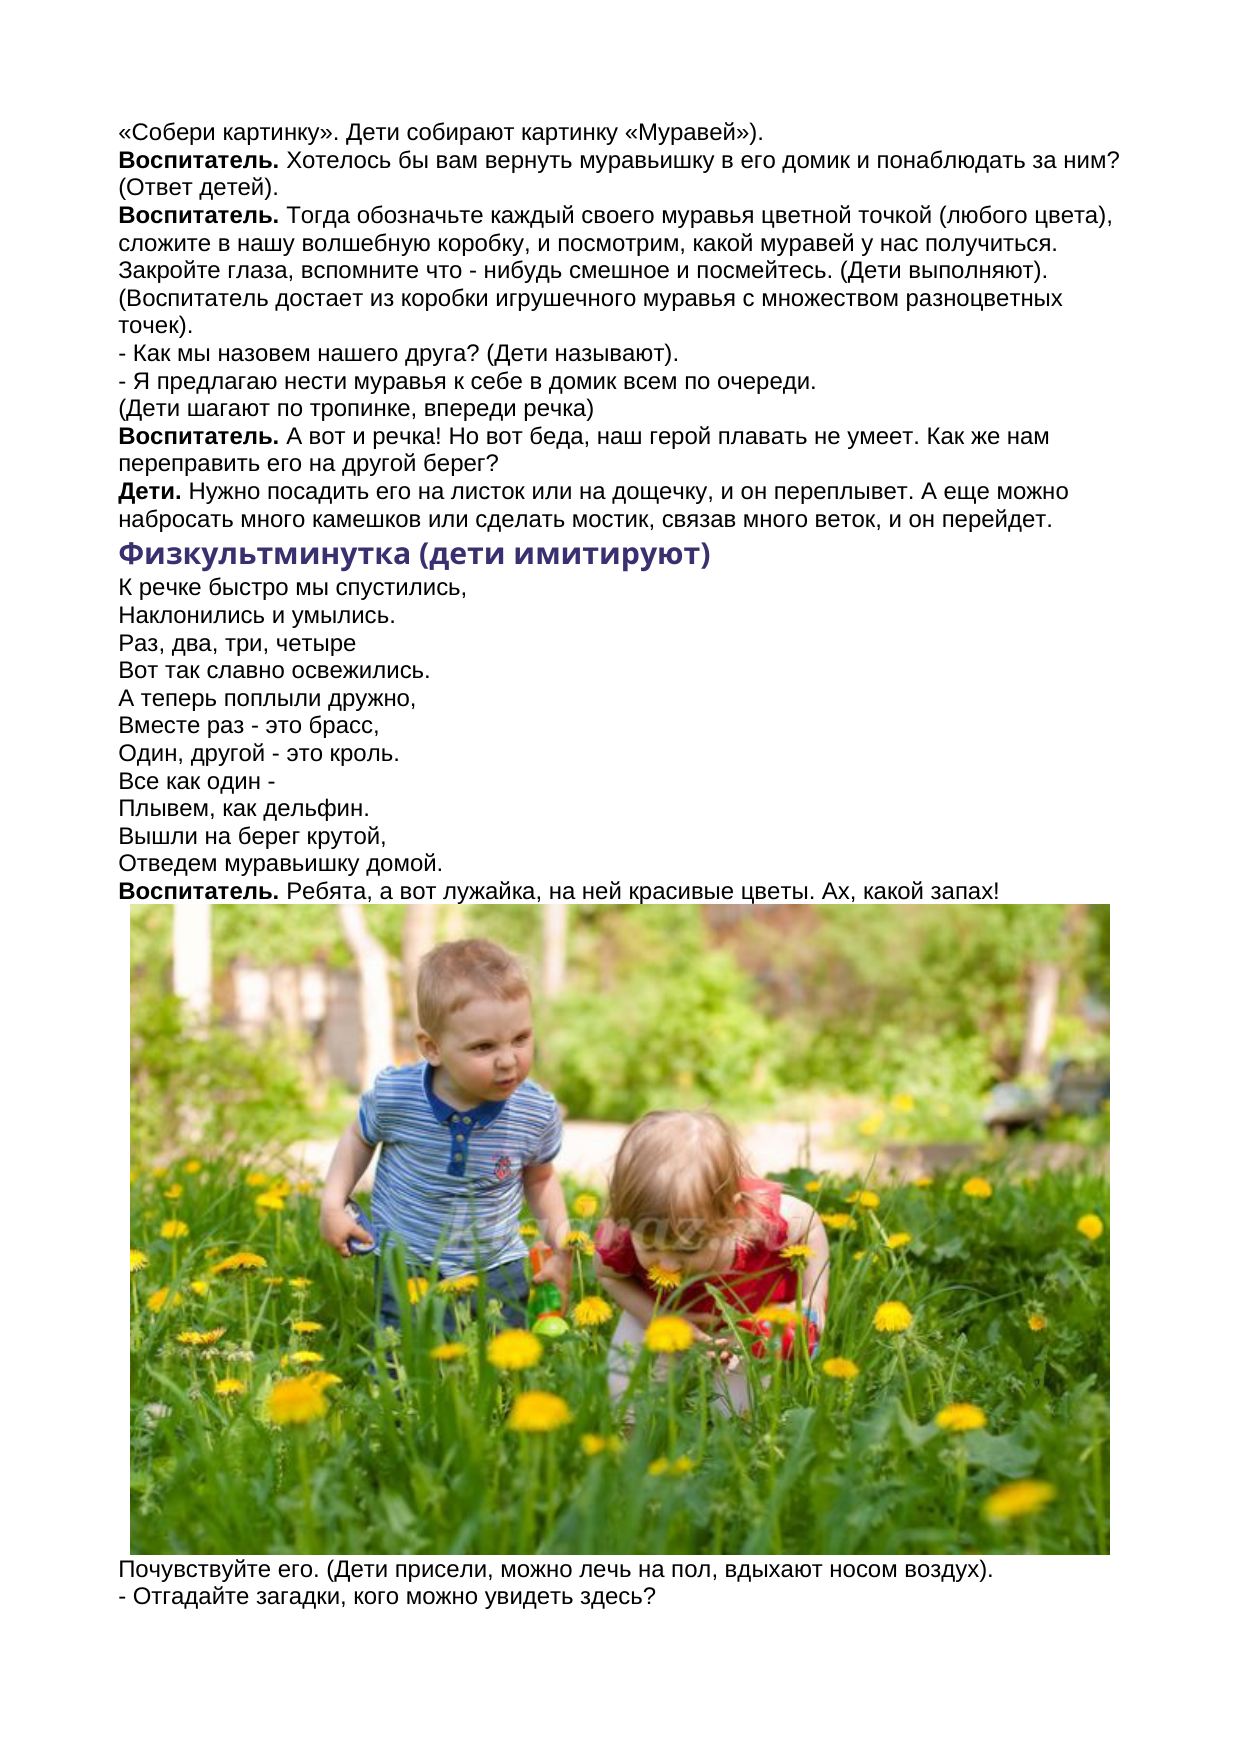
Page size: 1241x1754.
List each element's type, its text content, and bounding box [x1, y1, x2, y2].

text «Собери картинку». Дети собирают картинку «Муравей»). Воспитатель. Хотелось бы вам вернуть муравьишку в его домик и понаблюдать за ним? (Ответ детей). Воспитатель. Тогда обозначьте каждый своего муравья цветной точкой (любого цвета), сложите в нашу волшебную коробку, и посмотрим, какой муравей у нас получиться. Закройте глаза, вспомните что - нибудь смешное и посмейтесь. (Дети выполняют). (Воспитатель достает из коробки игрушечного муравья с множеством разноцветных точек). - Как мы назовем нашего друга? (Дети называют). - Я предлагаю нести муравья к себе в домик всем по очереди. (Дети шагают по тропинке, впереди речка) Воспитатель. А вот и речка! Но вот беда, наш герой плавать не умеет. Как же нам переправить его на другой берег? Дети. Нужно посадить его на листок или на дощечку, и он переплывет. А еще можно набросать много камешков или сделать мостик, связав много веток, и он перейдет. [118, 118, 1122, 532]
text Физкультминутка (дети имитируют) [118, 532, 1122, 573]
text К речке быстро мы спустились, Наклонились и умылись. Раз, два, три, четыре Вот так славно освежились. А теперь поплыли дружно, Вместе раз - это брасс, Один, другой - это кроль. Все как один - Плывем, как дельфин. Вышли на берег крутой, Отведем муравьишку домой. Воспитатель. Ребята, а вот лужайка, на ней красивые цветы. Ах, какой запах! [118, 573, 1122, 904]
text Почувствуйте его. (Дети присели, можно лечь на пол, вдыхают носом воздух). - Отгадайте загадки, кого можно увидеть здесь? [118, 1554, 1122, 1610]
